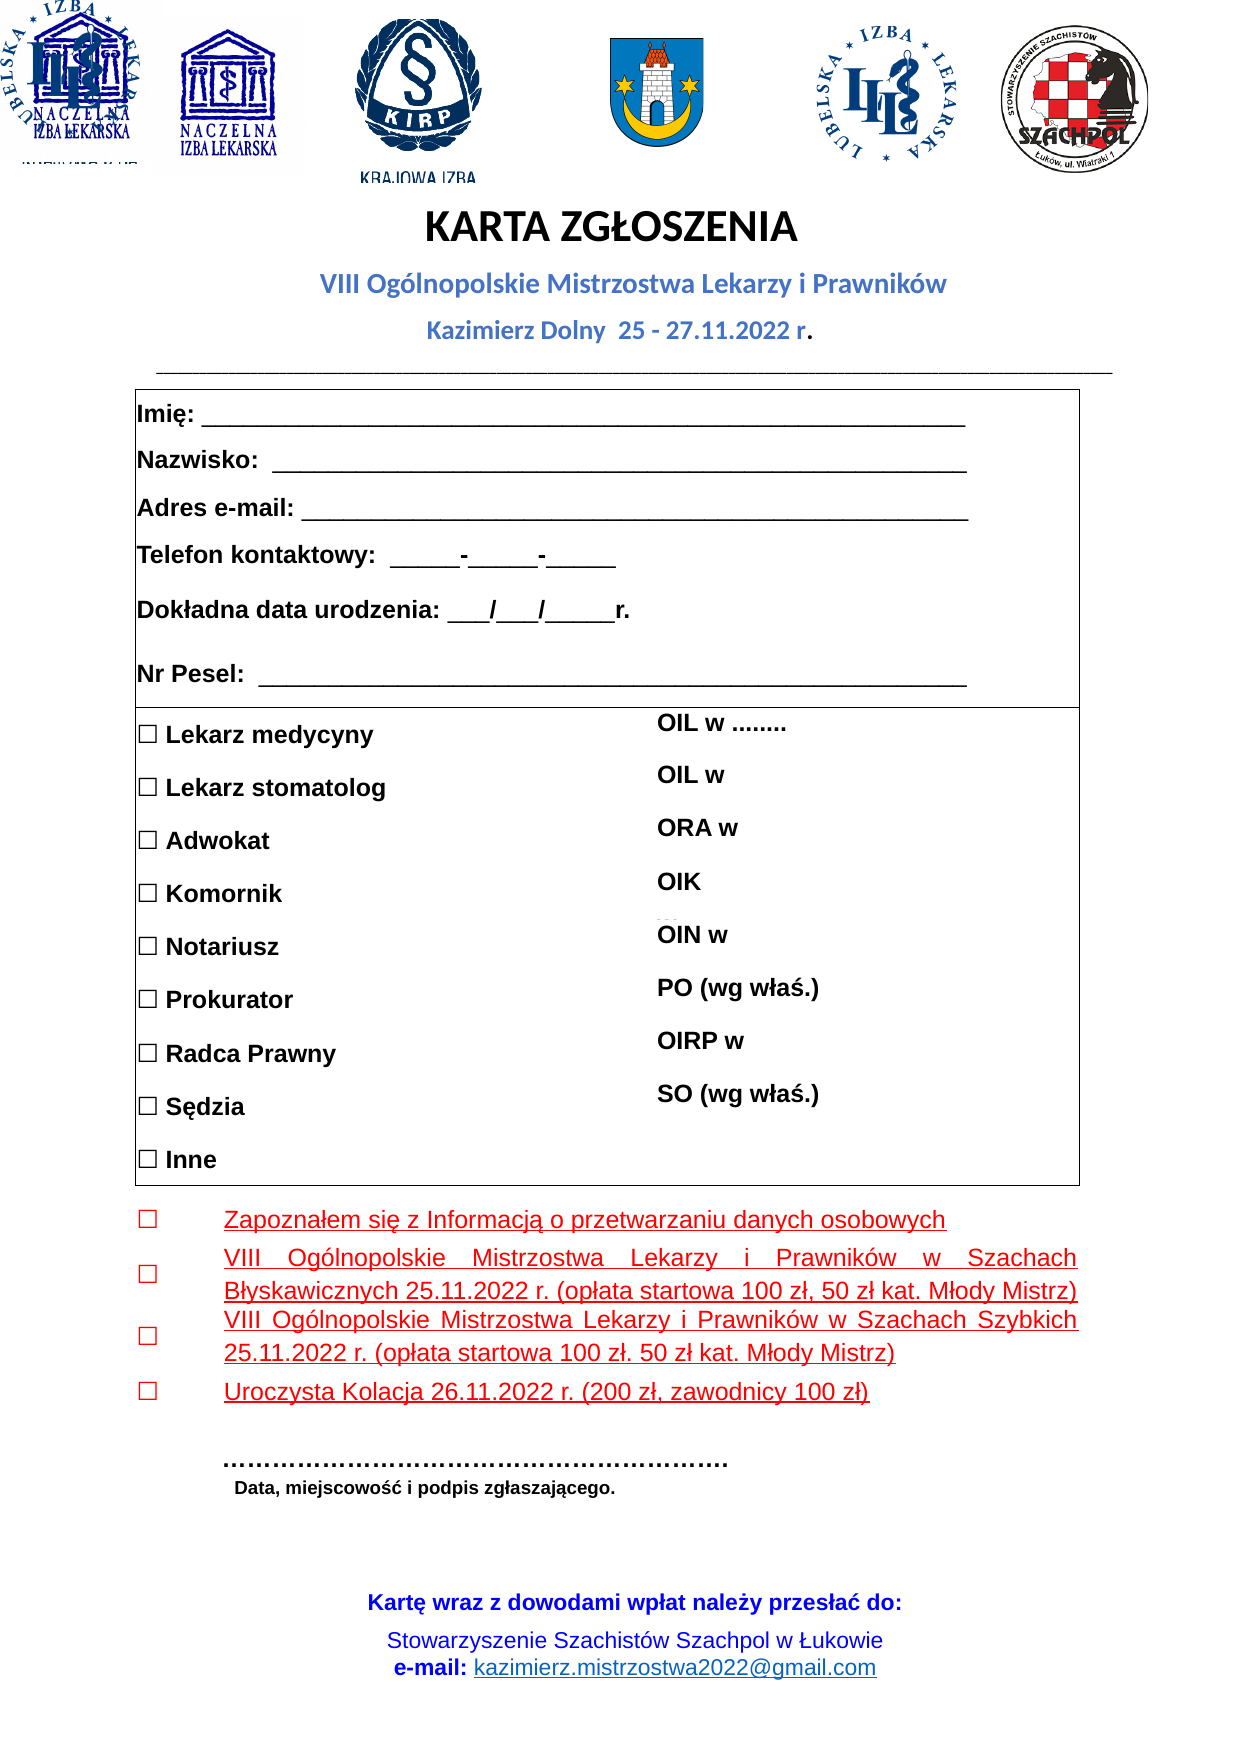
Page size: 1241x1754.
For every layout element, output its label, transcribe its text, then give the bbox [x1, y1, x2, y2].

text Kazimierz Dolny 25 - 27.11.2022 r. [118, 313, 1122, 346]
table_cell [656, 1132, 1079, 1185]
table_cell ORA w …................................................ [656, 813, 1079, 866]
table_cell ☐ [135, 1367, 223, 1415]
table_cell ☐ Prokurator [136, 973, 656, 1026]
table_cell ☐ Adwokat [136, 813, 656, 866]
table_cell Uroczysta Kolacja 26.11.2022 r. (200 zł, zawodnicy 100 zł) [223, 1367, 1079, 1415]
table_cell ☐ Lekarz stomatolog [136, 760, 656, 813]
table_cell OIRP w …............................................... [656, 1026, 1079, 1079]
text KARTA ZGŁOSZENIA [71, 197, 1196, 252]
table_cell [644, 1186, 1079, 1195]
table_cell OIN w …................................................. [656, 920, 1079, 973]
table_cell ☐ [135, 1195, 223, 1243]
table_cell Zapoznałem się z Informacją o przetwarzaniu danych osobowych [223, 1195, 1079, 1243]
picture [0, 0, 309, 179]
table_cell Nazwisko: __________________________________________________ [136, 436, 1079, 483]
table_cell OIL w ….................................................. [656, 760, 1079, 813]
table_cell ☐ Radca Prawny [136, 1026, 656, 1079]
table_cell Nr Pesel: ___________________________________________________ [136, 641, 1079, 707]
table_cell OIL w ........….......................................... [656, 708, 1079, 760]
table_cell PO (wg właś.) ….................................... [656, 973, 1079, 1026]
table_cell Adres e-mail: ________________________________________________ [136, 484, 1079, 531]
table_cell ☐ Komornik [136, 866, 656, 919]
table_cell 25.11.2022 r. (opłata startowa 100 zł. 50 zł kat. Młody Mistrz) [223, 1331, 1079, 1367]
table_cell ☐ [135, 1305, 223, 1367]
table_header Imię: _______________________________________________________ [136, 390, 1079, 436]
picture [610, 38, 704, 147]
picture [1000, 25, 1149, 173]
table_cell ☐ Inne [136, 1132, 656, 1185]
text Data, miejscowość i podpis zgłaszającego. [148, 1473, 1122, 1499]
text VIII Ogólnopolskie Mistrzostwa Lekarzy i Prawników [118, 265, 1149, 301]
picture [816, 26, 957, 162]
table_cell [135, 1186, 644, 1195]
table_cell ☐ Sędzia [136, 1079, 656, 1132]
table_cell Telefon kontaktowy: _____-_____-_____ [136, 531, 1079, 578]
text ____________________________________________________________________________________________________________________________________ [148, 359, 1122, 376]
table_cell VIII Ogólnopolskie Mistrzostwa Lekarzy i Prawników w Szachach Szybkich [223, 1305, 1079, 1330]
table_cell ☐ Notariusz [136, 920, 656, 973]
table_cell ☐ Lekarz medycyny [136, 708, 656, 760]
table_cell ☐ [135, 1243, 223, 1305]
text ……………………………………………………. [148, 1444, 1122, 1473]
table_cell VIII Ogólnopolskie Mistrzostwa Lekarzy i Prawników w Szachach Błyskawicznych 25.11.2022 r. (opłata startowa 100 zł, 50 zł kat. Młody Mistrz) [223, 1243, 1079, 1305]
table_cell SO (wg właś.) ….................................... [656, 1079, 1079, 1132]
table_cell Dokładna data urodzenia: ___/___/_____r. [136, 578, 1079, 641]
picture [338, 19, 493, 183]
table_cell OIK w ..................................................... [656, 866, 1079, 919]
